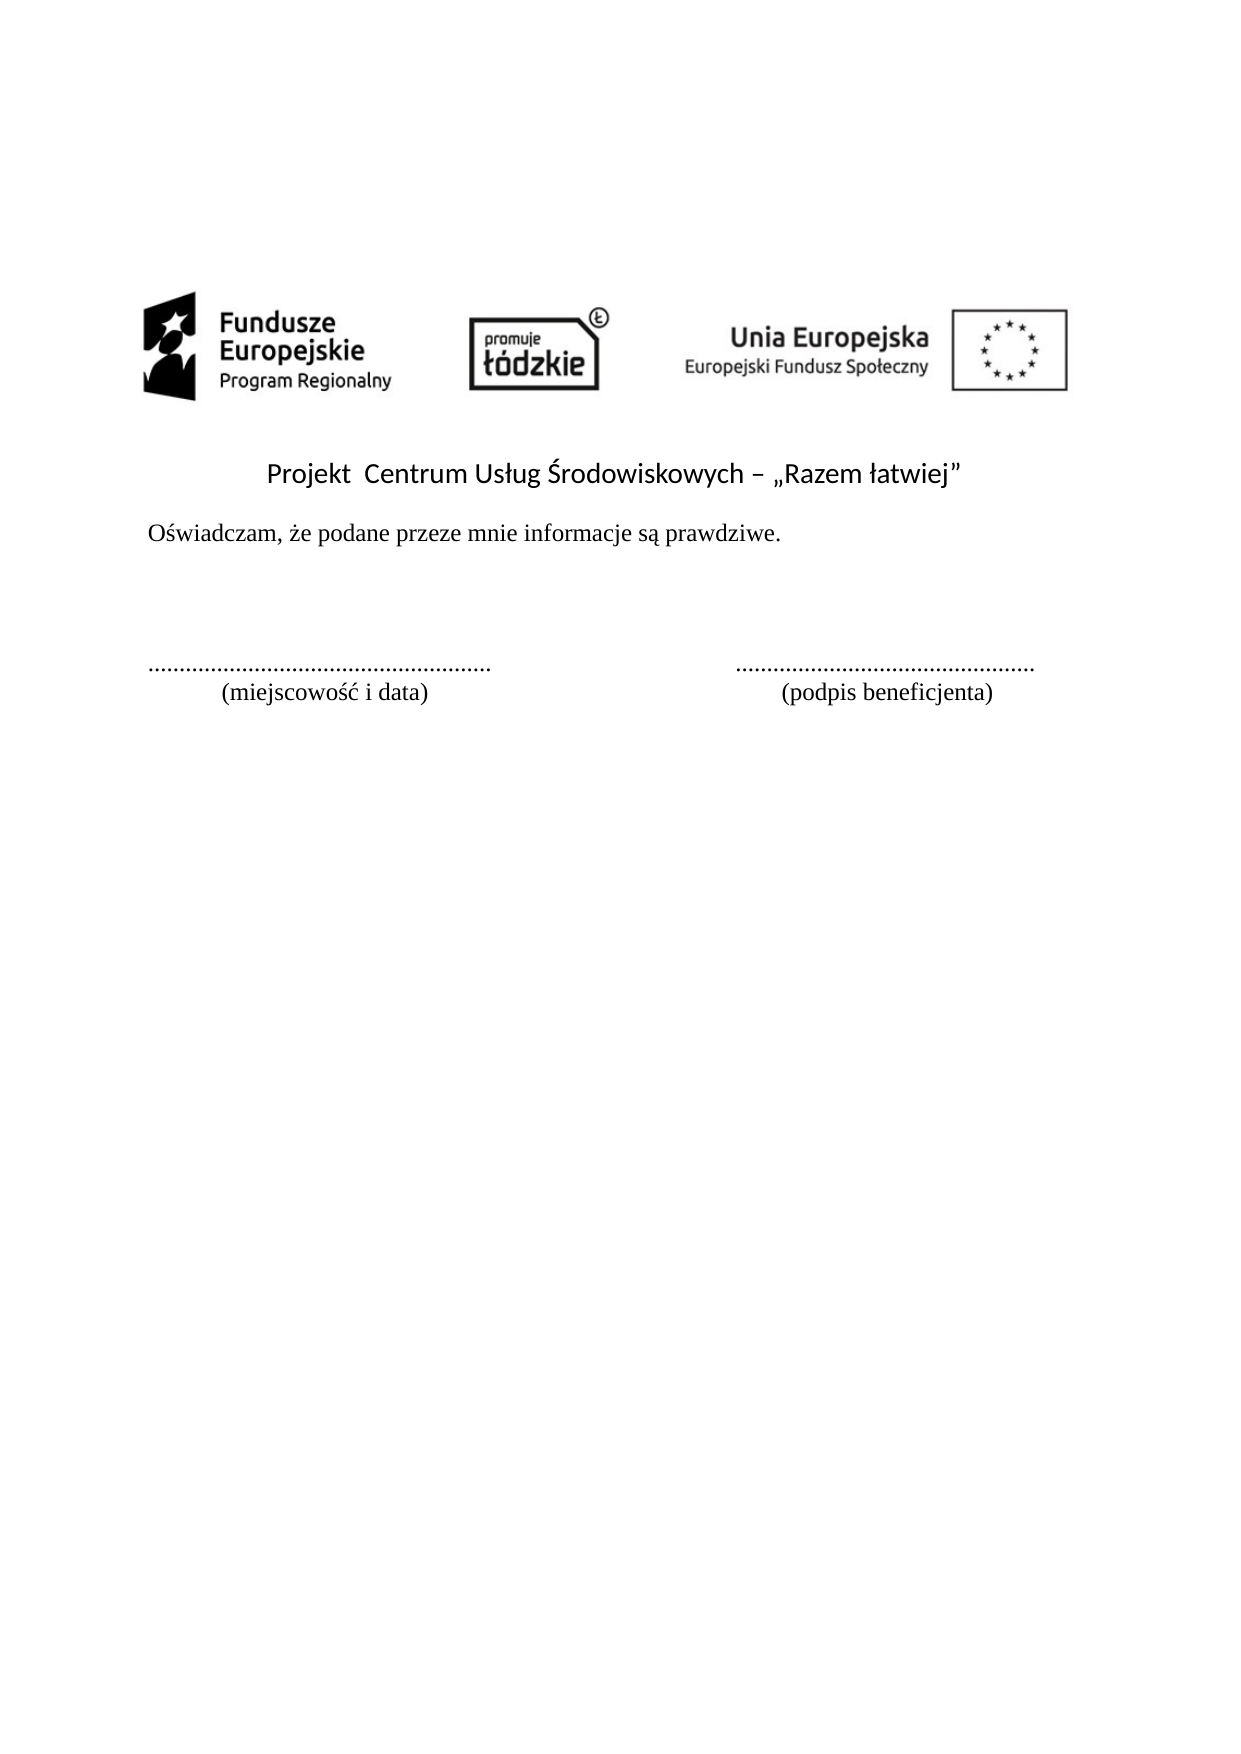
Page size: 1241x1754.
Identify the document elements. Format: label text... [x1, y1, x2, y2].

picture [124, 253, 1083, 442]
text (miejscowość i data) (podpis beneficjenta) [148, 677, 1092, 705]
text ....................................................... ................................................ [148, 648, 1092, 677]
text Oświadczam, że podane przeze mnie informacje są prawdziwe. [148, 518, 1092, 547]
